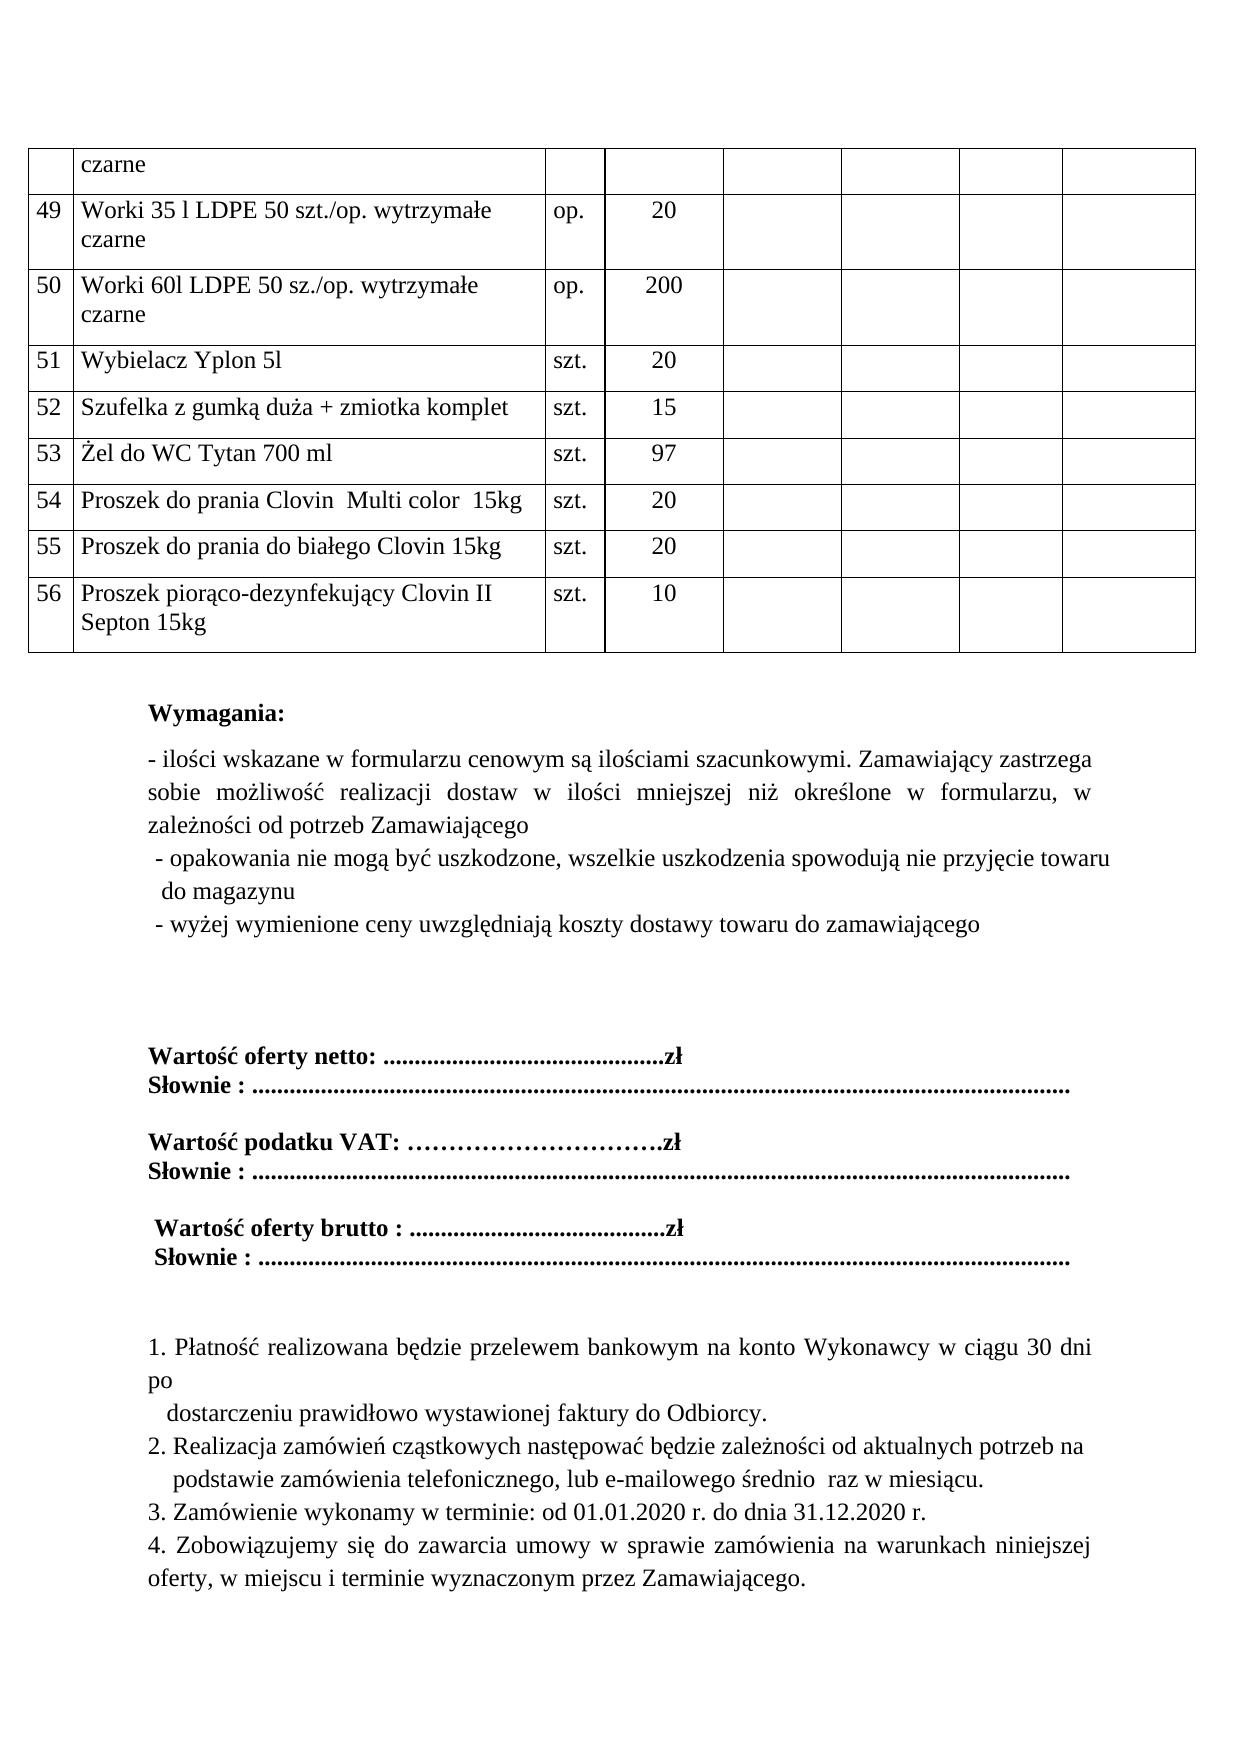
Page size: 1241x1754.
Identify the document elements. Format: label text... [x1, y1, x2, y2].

table_cell [1063, 578, 1195, 652]
text podstawie zamówienia telefonicznego, lub e-mailowego średnio raz w miesiącu. [148, 1464, 1093, 1493]
table_cell [1063, 392, 1195, 437]
table_cell 55 [29, 531, 73, 577]
text dostarczeniu prawidłowo wystawionej faktury do Odbiorcy. [148, 1398, 1093, 1427]
table_cell [724, 578, 841, 652]
table_cell 54 [29, 485, 73, 530]
table_cell [1063, 195, 1195, 269]
table_cell op. [546, 195, 604, 269]
text Słownie : ................................................................................................................................... [148, 1156, 1093, 1185]
table_cell [960, 439, 1062, 484]
table_cell 97 [606, 439, 723, 484]
table_cell szt. [546, 346, 604, 391]
text - ilości wskazane w formularzu cenowym są ilościami szacunkowymi. Zamawiający zastrzega sobie możliwość realizacji dostaw w ilości mniejszej niż określone w formularzu, w zależności od potrzeb Zamawiającego [148, 744, 1093, 839]
table_cell [842, 531, 959, 577]
table_cell [724, 485, 841, 530]
table_cell 20 [606, 346, 723, 391]
table_cell szt. [546, 578, 604, 652]
table_cell [842, 346, 959, 391]
table_cell 52 [29, 392, 73, 437]
table_cell [842, 485, 959, 530]
table_cell [724, 346, 841, 391]
table_cell [842, 270, 959, 344]
table_cell 20 [606, 531, 723, 577]
table_cell 20 [606, 485, 723, 530]
table_cell 49 [29, 195, 73, 269]
text Wartość podatku VAT: ………………………….zł [148, 1127, 1093, 1156]
table_cell [29, 149, 73, 194]
table_cell Szufelka z gumką duża + zmiotka komplet [74, 392, 545, 437]
table_cell Proszek do prania Clovin Multi color 15kg [74, 485, 545, 530]
text Wartość oferty brutto : .........................................zł [148, 1213, 1093, 1242]
text 2. Realizacja zamówień cząstkowych następować będzie zależności od aktualnych potrzeb na [148, 1431, 1093, 1460]
table_cell [724, 195, 841, 269]
table_cell Żel do WC Tytan 700 ml [74, 439, 545, 484]
table_cell [960, 578, 1062, 652]
table_header - opakowania nie mogą być uszkodzone, wszelkie uszkodzenia spowodują nie przyjęcie towaru do magazynu - wyżej wymienione ceny uwzględniają koszty dostawy towaru do zamawiającego [148, 843, 1240, 1008]
table_cell Wybielacz Yplon 5l [74, 346, 545, 391]
table_cell 56 [29, 578, 73, 652]
table_cell op. [546, 270, 604, 344]
table_cell Worki 60l LDPE 50 sz./op. wytrzymałe czarne [74, 270, 545, 344]
table_cell [546, 149, 604, 194]
text Słownie : .................................................................................................................................. [148, 1242, 1093, 1271]
table_cell [842, 195, 959, 269]
text 1. Płatność realizowana będzie przelewem bankowym na konto Wykonawcy w ciągu 30 dni po [148, 1332, 1093, 1394]
table_cell [724, 392, 841, 437]
table_cell [960, 149, 1062, 194]
table_cell [960, 195, 1062, 269]
table_cell 15 [606, 392, 723, 437]
table_cell szt. [546, 531, 604, 577]
table_cell [724, 270, 841, 344]
table_cell 50 [29, 270, 73, 344]
table_cell [1063, 439, 1195, 484]
table_cell [842, 392, 959, 437]
table_cell Proszek do prania do białego Clovin 15kg [74, 531, 545, 577]
table_cell [606, 149, 723, 194]
table_cell [1063, 149, 1195, 194]
table_cell szt. [546, 485, 604, 530]
table_cell [960, 531, 1062, 577]
table_cell [1063, 346, 1195, 391]
text 4. Zobowiązujemy się do zawarcia umowy w sprawie zamówienia na warunkach niniejszej oferty, w miejscu i terminie wyznaczonym przez Zamawiającego. [148, 1530, 1093, 1592]
table_cell 53 [29, 439, 73, 484]
table_cell [960, 392, 1062, 437]
table_cell 51 [29, 346, 73, 391]
text Wymagania: [148, 698, 1093, 727]
table_cell [960, 346, 1062, 391]
table_cell czarne [74, 149, 545, 194]
table_cell Proszek piorąco-dezynfekujący Clovin II Septon 15kg [74, 578, 545, 652]
table_cell [842, 578, 959, 652]
table_cell [842, 149, 959, 194]
table_cell szt. [546, 392, 604, 437]
table_cell [842, 439, 959, 484]
table_cell [724, 439, 841, 484]
table_cell [960, 270, 1062, 344]
table_cell 200 [606, 270, 723, 344]
table_cell Worki 35 l LDPE 50 szt./op. wytrzymałe czarne [74, 195, 545, 269]
text 3. Zamówienie wykonamy w terminie: od 01.01.2020 r. do dnia 31.12.2020 r. [148, 1497, 1093, 1526]
table_cell [724, 531, 841, 577]
text Słownie : ................................................................................................................................... [148, 1070, 1093, 1098]
table_cell 20 [606, 195, 723, 269]
table_cell szt. [546, 439, 604, 484]
table_cell [1063, 531, 1195, 577]
table_cell [724, 149, 841, 194]
table_cell 10 [606, 578, 723, 652]
table_cell [960, 485, 1062, 530]
table_cell [1063, 485, 1195, 530]
table_cell [1063, 270, 1195, 344]
text Wartość oferty netto: .............................................zł [148, 1041, 1093, 1070]
